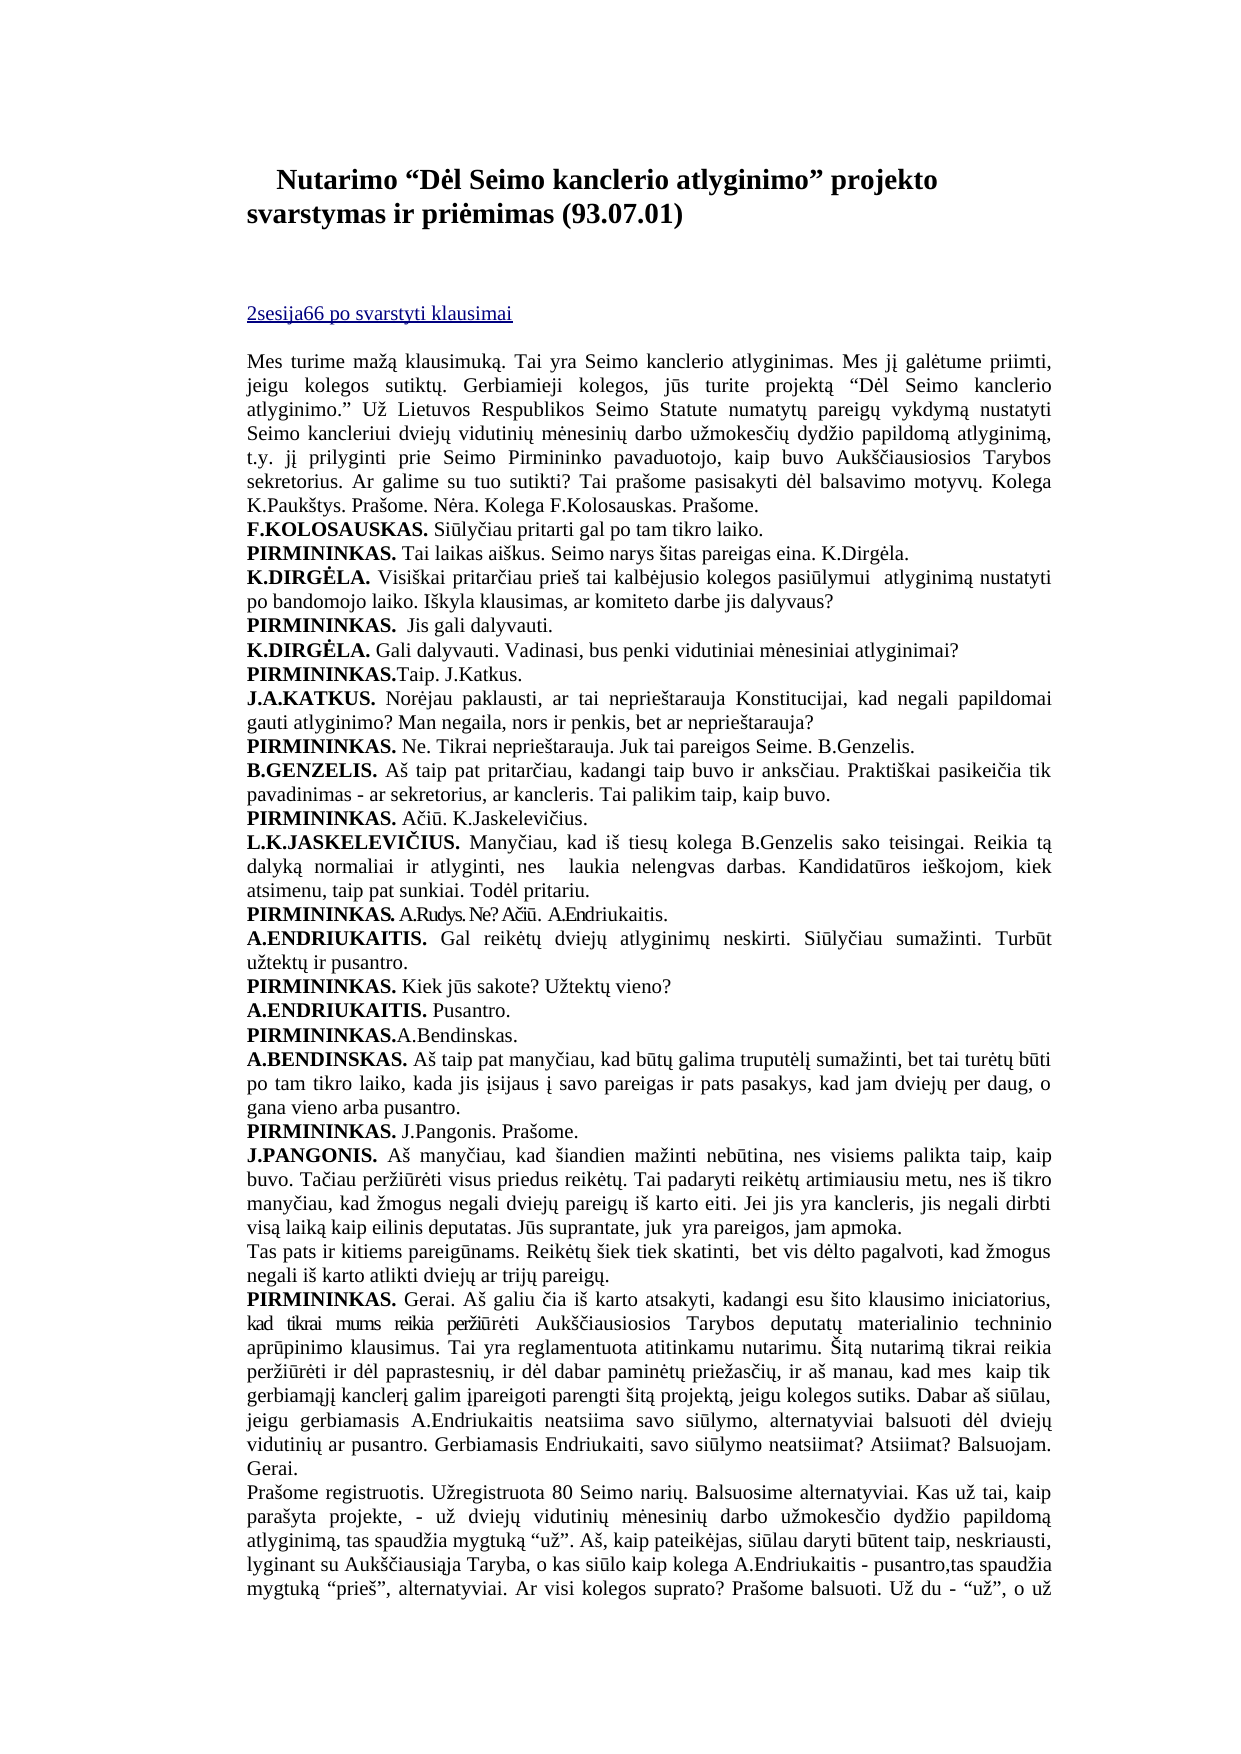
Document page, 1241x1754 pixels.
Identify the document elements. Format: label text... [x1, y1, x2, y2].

text J.A.KATKUS. Norėjau paklausti, ar tai neprieštarauja Konstitucijai, kad negali papildomai gauti atlyginimo? Man negaila, nors ir penkis, bet ar neprieštarauja? [247, 686, 1053, 734]
text PIRMININKAS. Ne. Tikrai neprieštarauja. Juk tai pareigos Seime. B.Genzelis. [247, 734, 1053, 758]
text PIRMININKAS. Tai laikas aiškus. Seimo narys šitas pareigas eina. K.Dirgėla. [247, 541, 1053, 565]
text K.DIRGĖLA. Visiškai pritarčiau prieš tai kalbėjusio kolegos pasiūlymui atlyginimą nustatyti po bandomojo laiko. Iškyla klausimas, ar komiteto darbe jis dalyvaus? [247, 565, 1053, 613]
text PIRMININKAS.Taip. J.Katkus. [247, 662, 1053, 686]
text F.KOLOSAUSKAS. Siūlyčiau pritarti gal po tam tikro laiko. [247, 517, 1053, 541]
text A.ENDRIUKAITIS. Pusantro. [247, 998, 1053, 1022]
text K.DIRGĖLA. Gali dalyvauti. Vadinasi, bus penki vidutiniai mėnesiniai atlyginimai? [247, 637, 1053, 662]
text J.PANGONIS. Aš manyčiau, kad šiandien mažinti nebūtina, nes visiems palikta taip, kaip buvo. Tačiau peržiūrėti visus priedus reikėtų. Tai padaryti reikėtų artimiausiu metu, nes iš tikro manyčiau, kad žmogus negali dviejų pareigų iš karto eiti. Jei jis yra kancleris, jis negali dirbti visą laiką kaip eilinis deputatas. Jūs suprantate, juk yra pareigos, jam apmoka. [247, 1143, 1053, 1239]
text L.K.JASKELEVIČIUS. Manyčiau, kad iš tiesų kolega B.Genzelis sako teisingai. Reikia tą dalyką normaliai ir atlyginti, nes laukia nelengvas darbas. Kandidatūros ieškojom, kiek atsimenu, taip pat sunkiai. Todėl pritariu. [247, 830, 1053, 902]
text PIRMININKAS. Kiek jūs sakote? Užtektų vieno? [247, 974, 1053, 998]
text A.BENDINSKAS. Aš taip pat manyčiau, kad būtų galima truputėlį sumažinti, bet tai turėtų būti po tam tikro laiko, kada jis įsijaus į savo pareigas ir pats pasakys, kad jam dviejų per daug, o gana vieno arba pusantro. [247, 1047, 1053, 1119]
text PIRMININKAS. Jis gali dalyvauti. [247, 613, 1053, 637]
text A.ENDRIUKAITIS. Gal reikėtų dviejų atlyginimų neskirti. Siūlyčiau sumažinti. Turbūt užtektų ir pusantro. [247, 926, 1053, 974]
text Mes turime mažą klausimuką. Tai yra Seimo kanclerio atlyginimas. Mes jį galėtume priimti, jeigu kolegos sutiktų. Gerbiamieji kolegos, jūs turite projektą “Dėl Seimo kanclerio atlyginimo.” Už Lietuvos Respublikos Seimo Statute numatytų pareigų vykdymą nustatyti Seimo kancleriui dviejų vidutinių mėnesinių darbo užmokesčių dydžio papildomą atlyginimą, t.y. jį prilyginti prie Seimo Pirmininko pavaduotojo, kaip buvo Aukščiausiosios Tarybos sekretorius. Ar galime su tuo sutikti? Tai prašome pasisakyti dėl balsavimo motyvų. Kolega K.Paukštys. Prašome. Nėra. Kolega F.Kolosauskas. Prašome. [247, 349, 1053, 517]
text PIRMININKAS.A.Bendinskas. [247, 1022, 1053, 1047]
text PIRMININKAS. J.Pangonis. Prašome. [247, 1119, 1053, 1143]
text PIRMININKAS. Ačiū. K.Jaskelevičius. [247, 806, 1053, 830]
text PIRMININKAS. Gerai. Aš galiu čia iš karto atsakyti, kadangi esu šito klausimo iniciatorius, kad tikrai mums reikia peržiūrėti Aukščiausiosios Tarybos deputatų materialinio techninio aprūpinimo klausimus. Tai yra reglamentuota atitinkamu nutarimu. Šitą nutarimą tikrai reikia peržiūrėti ir dėl paprastesnių, ir dėl dabar paminėtų priežasčių, ir aš manau, kad mes kaip tik gerbiamąjį kanclerį galim įpareigoti parengti šitą projektą, jeigu kolegos sutiks. Dabar aš siūlau, jeigu gerbiamasis A.Endriukaitis neatsiima savo siūlymo, alternatyviai balsuoti dėl dviejų vidutinių ar pusantro. Gerbiamasis Endriukaiti, savo siūlymo neatsiimat? Atsiimat? Balsuojam. Gerai. [247, 1287, 1053, 1480]
text Tas pats ir kitiems pareigūnams. Reikėtų šiek tiek skatinti, bet vis dėlto pagalvoti, kad žmogus negali iš karto atlikti dviejų ar trijų pareigų. [247, 1239, 1053, 1287]
text PIRMININKAS. A.Rudys. Ne? Ačiū. A.Endriukaitis. [247, 902, 1053, 926]
text Prašome registruotis. Užregistruota 80 Seimo narių. Balsuosime alternatyviai. Kas už tai, kaip parašyta projekte, - už dviejų vidutinių mėnesinių darbo užmokesčio dydžio papildomą atlyginimą, tas spaudžia mygtuką “už”. Aš, kaip pateikėjas, siūlau daryti būtent taip, neskriausti, lyginant su Aukščiausiąja Taryba, o kas siūlo kaip kolega A.Endriukaitis - pusantro,tas spaudžia mygtuką “prieš”, alternatyviai. Ar visi kolegos suprato? Prašome balsuoti. Už du - “už”, o už [247, 1480, 1053, 1600]
text Nutarimo “Dėl Seimo kanclerio atlyginimo” projekto svarstymas ir priėmimas (93.07.01) [247, 162, 1053, 229]
text 2sesija66 po svarstyti klausimai [187, 301, 1053, 325]
text B.GENZELIS. Aš taip pat pritarčiau, kadangi taip buvo ir anksčiau. Praktiškai pasikeičia tik pavadinimas - ar sekretorius, ar kancleris. Tai palikim taip, kaip buvo. [247, 758, 1053, 806]
